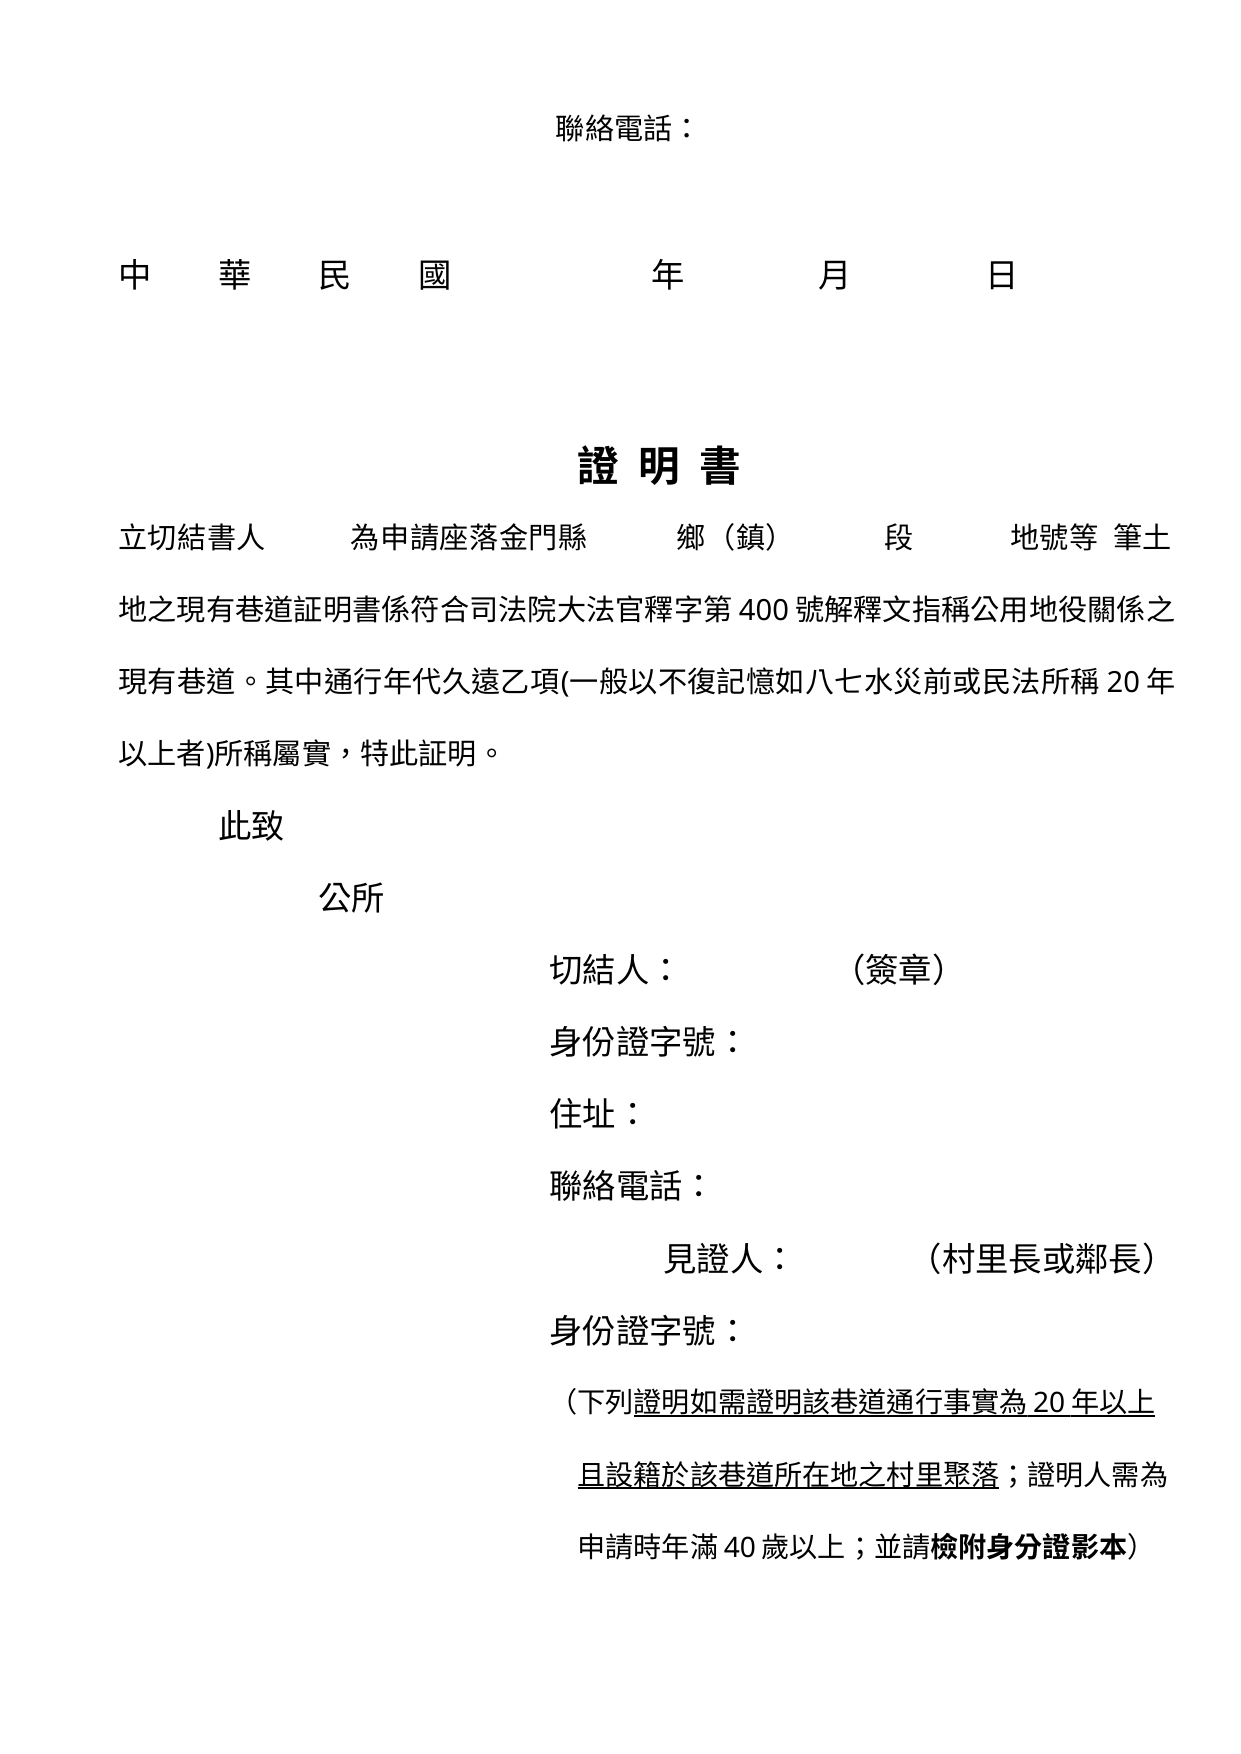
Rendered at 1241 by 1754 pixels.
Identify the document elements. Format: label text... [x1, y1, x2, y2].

text 切結人： （簽章） [118, 932, 1142, 1004]
text 立切結書人 為申請座落金門縣 鄉（鎮） 段 地號等 筆土地之現有巷道証明書係符合司法院大法官釋字第400號解釋文指稱公用地役關係之現有巷道。其中通行年代久遠乙項(一般以不復記憶如八七水災前或民法所稱20年以上者)所稱屬實，特此証明。 [118, 499, 1175, 788]
text 證 明 書 [118, 427, 1175, 499]
text 聯絡電話： [556, 105, 1175, 148]
text 此致 [118, 788, 1175, 860]
text 中 華 民 國 年 月 日 [118, 237, 1175, 309]
text 住址： [118, 1076, 1175, 1148]
text （下列證明如需證明該巷道通行事實為20年以上且設籍於該巷道所在地之村里聚落；證明人需為申請時年滿40歲以上；並請檢附身分證影本） [549, 1364, 1175, 1581]
text 身份證字號： [118, 1004, 1175, 1076]
text 身份證字號： [118, 1292, 1175, 1364]
text 聯絡電話： [118, 1148, 1175, 1220]
text 公所 [118, 860, 1175, 932]
text 見證人： （村里長或鄰長） [118, 1220, 1175, 1292]
